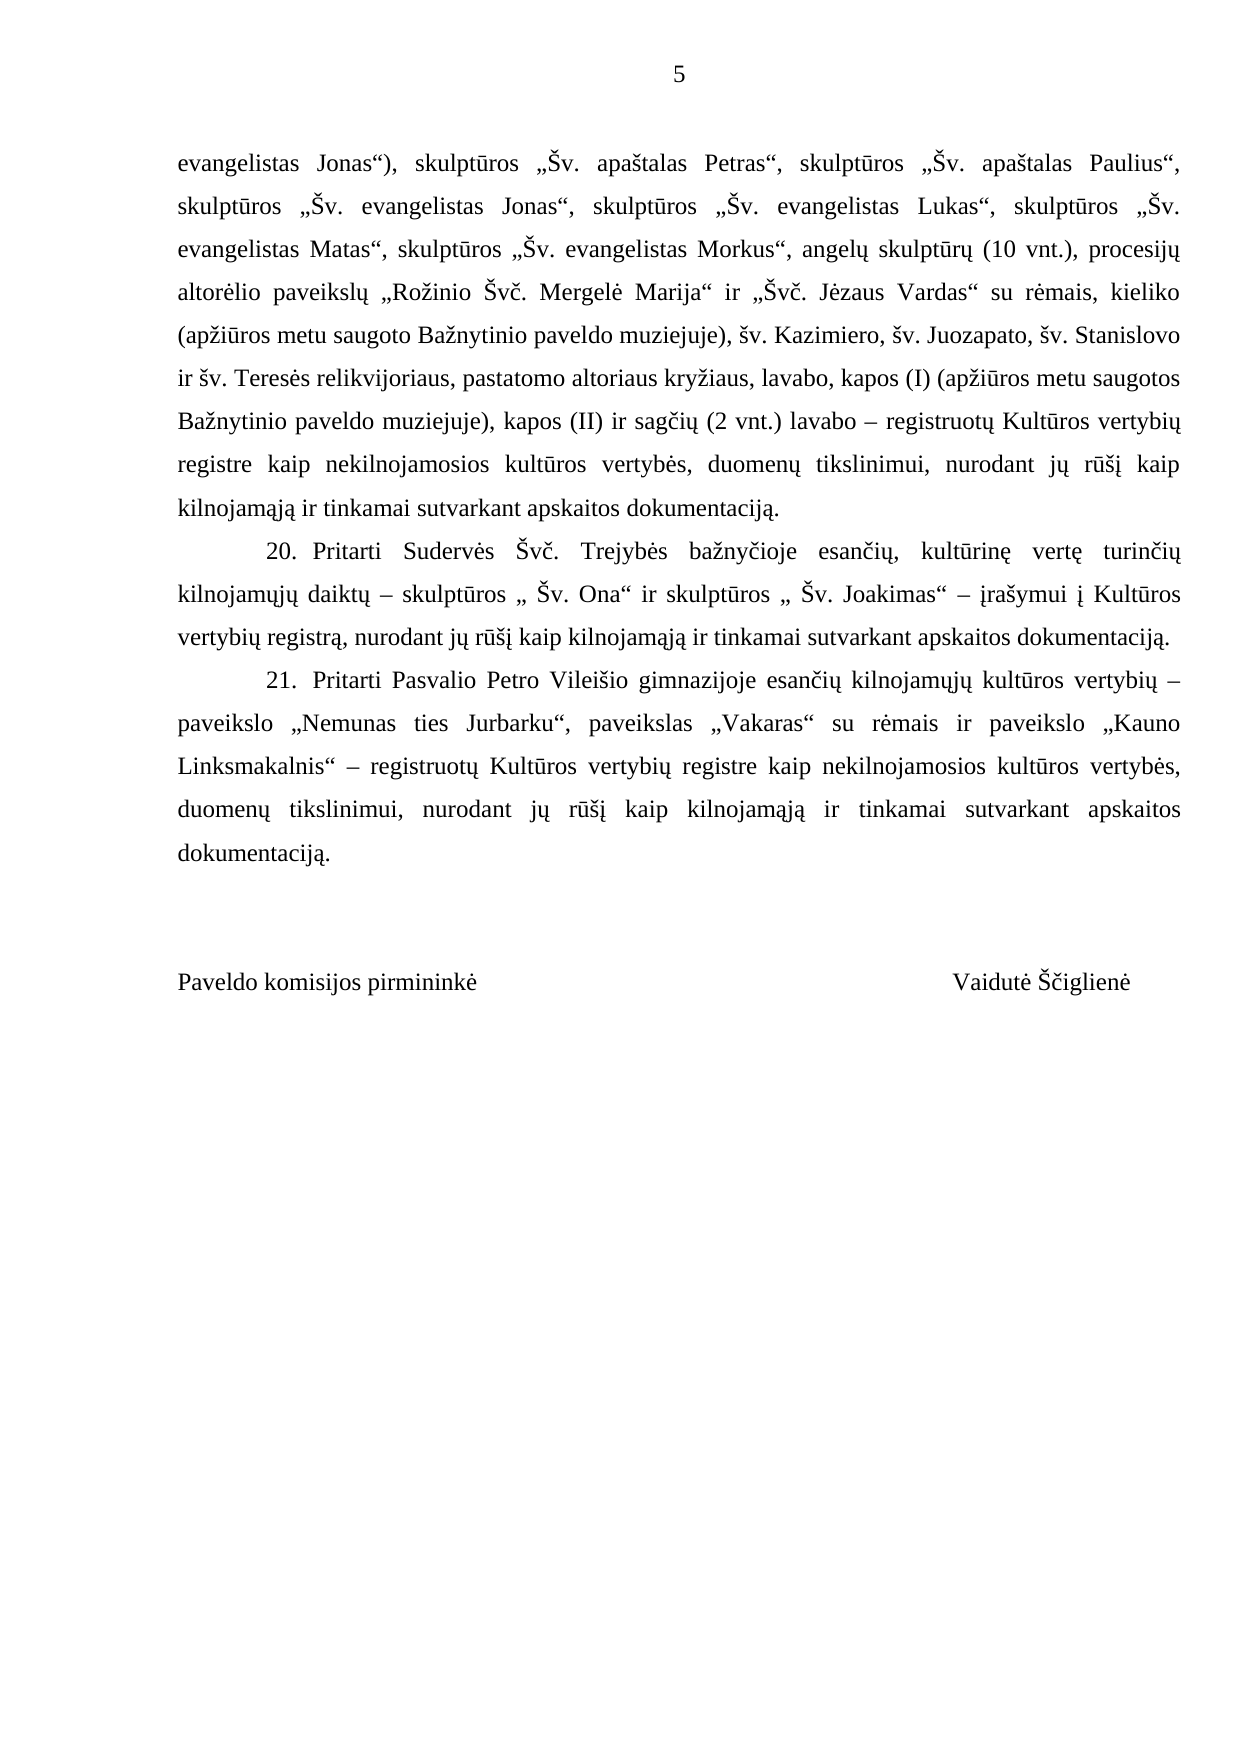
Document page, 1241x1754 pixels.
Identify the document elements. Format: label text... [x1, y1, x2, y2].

text 21. Pritarti Pasvalio Petro Vileišio gimnazijoje esančių kilnojamųjų kultūros vertybių – paveikslo „Nemunas ties Jurbarku“, paveikslas „Vakaras“ su rėmais ir paveikslo „Kauno Linksmakalnis“ – registruotų Kultūros vertybių registre kaip nekilnojamosios kultūros vertybės, duomenų tikslinimui, nurodant jų rūšį kaip kilnojamąją ir tinkamai sutvarkant apskaitos dokumentaciją. [177, 665, 1181, 866]
text Paveldo komisijos pirmininkė Vaidutė Ščiglienė [177, 967, 1181, 996]
text 20. Pritarti Sudervės Švč. Trejybės bažnyčioje esančių, kultūrinę vertę turinčių kilnojamųjų daiktų – skulptūros „ Šv. Ona“ ir skulptūros „ Šv. Joakimas“ – įrašymui į Kultūros vertybių registrą, nurodant jų rūšį kaip kilnojamąją ir tinkamai sutvarkant apskaitos dokumentaciją. [177, 536, 1181, 651]
text evangelistas Jonas“), skulptūros „Šv. apaštalas Petras“, skulptūros „Šv. apaštalas Paulius“, skulptūros „Šv. evangelistas Jonas“, skulptūros „Šv. evangelistas Lukas“, skulptūros „Šv. evangelistas Matas“, skulptūros „Šv. evangelistas Morkus“, angelų skulptūrų (10 vnt.), procesijų altorėlio paveikslų „Rožinio Švč. Mergelė Marija“ ir „Švč. Jėzaus Vardas“ su rėmais, kieliko (apžiūros metu saugoto Bažnytinio paveldo muziejuje), šv. Kazimiero, šv. Juozapato, šv. Stanislovo ir šv. Teresės relikvijoriaus, pastatomo altoriaus kryžiaus, lavabo, kapos (I) (apžiūros metu saugotos Bažnytinio paveldo muziejuje), kapos (II) ir sagčių (2 vnt.) lavabo – registruotų Kultūros vertybių registre kaip nekilnojamosios kultūros vertybės, duomenų tikslinimui, nurodant jų rūšį kaip kilnojamąją ir tinkamai sutvarkant apskaitos dokumentaciją. [177, 148, 1181, 521]
